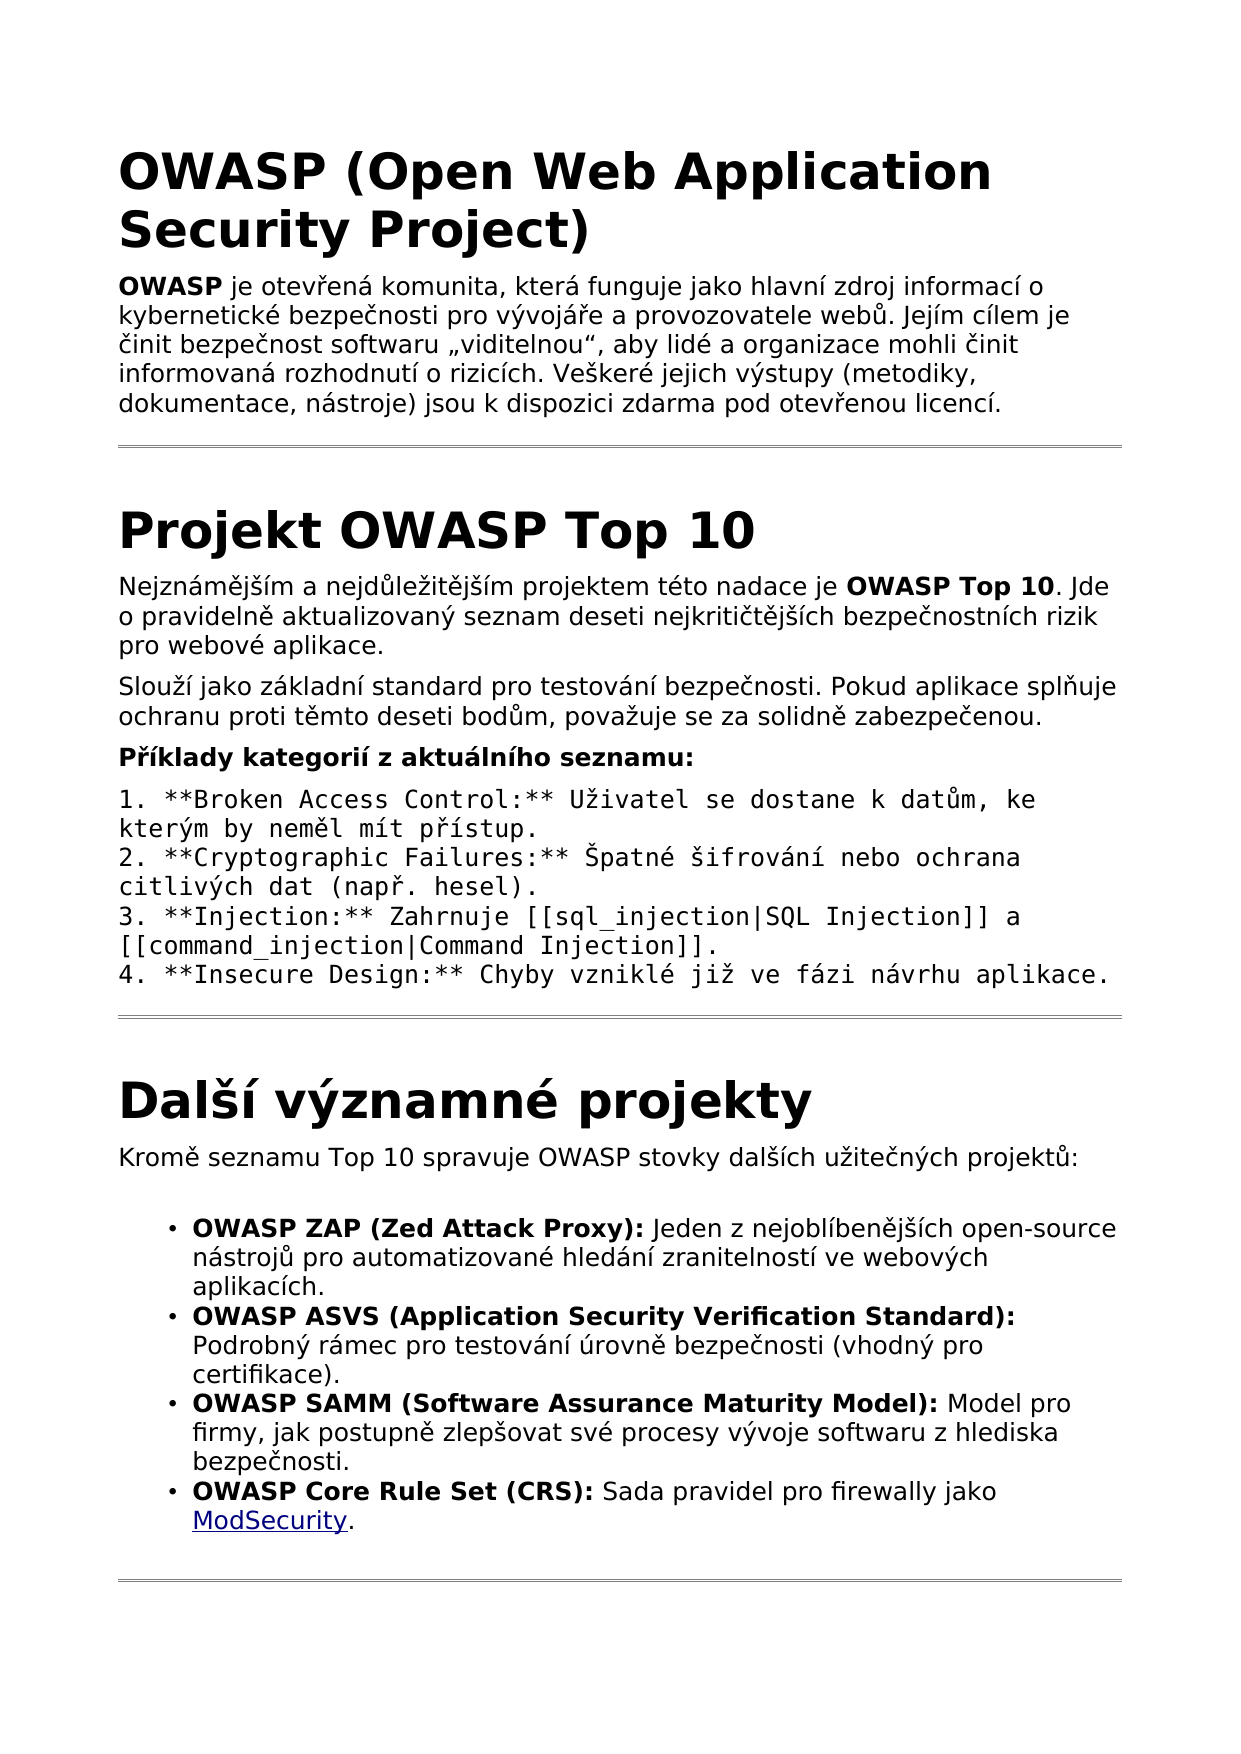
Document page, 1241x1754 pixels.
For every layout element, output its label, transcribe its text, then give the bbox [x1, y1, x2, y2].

text Slouží jako základní standard pro testování bezpečnosti. Pokud aplikace splňuje ochranu proti těmto deseti bodům, považuje se za solidně zabezpečenou. [118, 672, 1122, 731]
list OWASP ZAP (Zed Attack Proxy): Jeden z nejoblíbenějších open-source nástrojů pro automatizované hledání zranitelností ve webových aplikacích. [177, 1214, 1122, 1302]
text Příklady kategorií z aktuálního seznamu: [118, 743, 1122, 772]
text OWASP je otevřená komunita, která funguje jako hlavní zdroj informací o kybernetické bezpečnosti pro vývojáře a provozovatele webů. Jejím cílem je činit bezpečnost softwaru „viditelnou“, aby lidé a organizace mohli činit informovaná rozhodnutí o rizicích. Veškeré jejich výstupy (metodiky, dokumentace, nástroje) jsou k dispozici zdarma pod otevřenou licencí. [118, 272, 1122, 418]
text Nejznámějším a nejdůležitějším projektem této nadace je OWASP Top 10. Jde o pravidelně aktualizovaný seznam deseti nejkritičtějších bezpečnostních rizik pro webové aplikace. [118, 572, 1122, 660]
subtitle OWASP (Open Web Application Security Project) [118, 143, 1122, 259]
list OWASP Core Rule Set (CRS): Sada pravidel pro firewally jako ModSecurity. [177, 1477, 1122, 1535]
list OWASP ASVS (Application Security Verification Standard): Podrobný rámec pro testování úrovně bezpečnosti (vhodný pro certifikace). [177, 1302, 1122, 1389]
text 1. **Broken Access Control:** Uživatel se dostane k datům, ke kterým by neměl mít přístup. 2. **Cryptographic Failures:** Špatné šifrování nebo ochrana citlivých dat (např. hesel). 3. **Injection:** Zahrnuje [[sql_injection|SQL Injection]] a [[command_injection|Command Injection]]. 4. **Insecure Design:** Chyby vzniklé již ve fázi návrhu aplikace. [118, 785, 1122, 989]
text Kromě seznamu Top 10 spravuje OWASP stovky dalších užitečných projektů: [118, 1143, 1122, 1172]
list OWASP SAMM (Software Assurance Maturity Model): Model pro firmy, jak postupně zlepšovat své procesy vývoje softwaru z hlediska bezpečnosti. [177, 1389, 1122, 1477]
subtitle Projekt OWASP Top 10 [118, 502, 1122, 560]
subtitle Další významné projekty [118, 1072, 1122, 1131]
